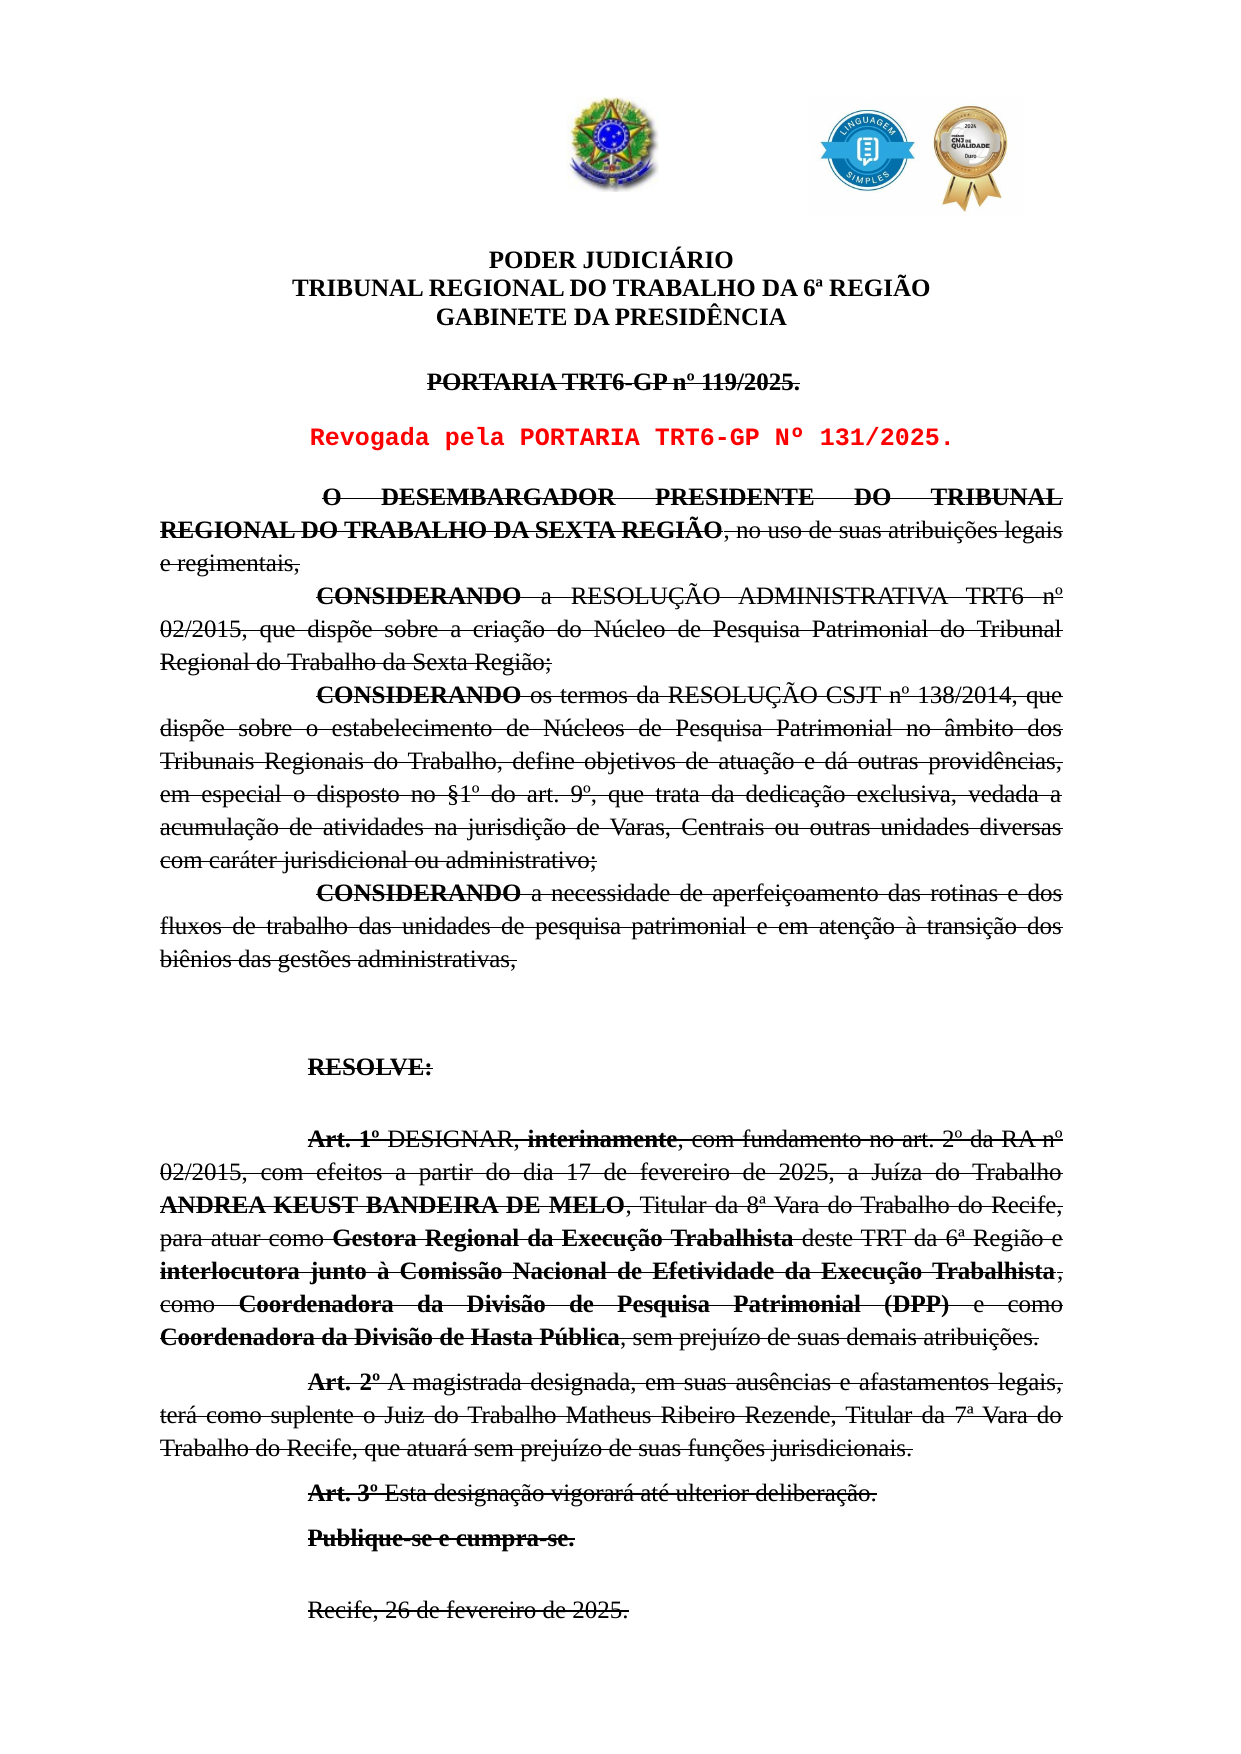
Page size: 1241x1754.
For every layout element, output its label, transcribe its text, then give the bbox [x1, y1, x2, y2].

text Art. 1º DESIGNAR, interinamente, com fundamento no art. 2º da RA nº 02/2015, com efeitos a partir do dia 17 de fevereiro de 2025, a Juíza do Trabalho ANDREA KEUST BANDEIRA DE MELO, Titular da 8ª Vara do Trabalho do Recife, para atuar como Gestora Regional da Execução Trabalhista deste TRT da 6ª Região e interlocutora junto à Comissão Nacional de Efetividade da Execução Trabalhista, como Coordenadora da Divisão de Pesquisa Patrimonial (DPP) e como Coordenadora da Divisão de Hasta Pública, sem prejuízo de suas demais atribuições. [159, 1240, 1063, 1305]
text CONSIDERANDO os termos da RESOLUÇÃO CSJT nº 138/2014, que dispõe sobre o estabelecimento de Núcleos de Pesquisa Patrimonial no âmbito dos Tribunais Regionais do Trabalho, define objetivos de atuação e dá outras providências, em especial o disposto no §1º do art. 9º, que trata da dedicação exclusiva, vedada a acumulação de atividades na jurisdição de Varas, Centrais ou outras unidades diversas com caráter jurisdicional ou administrativo; [159, 763, 1063, 828]
text Art. 3º Esta designação vigorará até ulterior deliberação. [159, 1478, 1063, 1507]
text CONSIDERANDO a RESOLUÇÃO ADMINISTRATIVA TRT6 nº 02/2015, que dispõe sobre a criação do Núcleo de Pesquisa Patrimonial do Tribunal Regional do Trabalho da Sexta Região; [159, 631, 1063, 676]
text CONSIDERANDO os termos da RESOLUÇÃO CSJT nº 138/2014, que dispõe sobre o estabelecimento de Núcleos de Pesquisa Patrimonial no âmbito dos Tribunais Regionais do Trabalho, define objetivos de atuação e dá outras providências, em especial o disposto no §1º do art. 9º, que trata da dedicação exclusiva, vedada a acumulação de atividades na jurisdição de Varas, Centrais ou outras unidades diversas com caráter jurisdicional ou administrativo; [159, 730, 1063, 762]
text Art. 2º A magistrada designada, em suas ausências e afastamentos legais, terá como suplente o Juiz do Trabalho Matheus Ribeiro Rezende, Titular da 7ª Vara do Trabalho do Recife, que atuará sem prejuízo de suas funções jurisdicionais. [159, 1417, 1063, 1462]
text O DESEMBARGADOR PRESIDENTE DO TRIBUNAL REGIONAL DO TRABALHO DA SEXTA REGIÃO, no uso de suas atribuições legais e regimentais, [159, 532, 1063, 577]
text Revogada pela PORTARIA TRT6-GP Nº 131/2025. [159, 425, 1063, 453]
text CONSIDERANDO os termos da RESOLUÇÃO CSJT nº 138/2014, que dispõe sobre o estabelecimento de Núcleos de Pesquisa Patrimonial no âmbito dos Tribunais Regionais do Trabalho, define objetivos de atuação e dá outras providências, em especial o disposto no §1º do art. 9º, que trata da dedicação exclusiva, vedada a acumulação de atividades na jurisdição de Varas, Centrais ou outras unidades diversas com caráter jurisdicional ou administrativo; [159, 680, 1063, 729]
text Publique-se e cumpra-se. [159, 1523, 1063, 1552]
text Recife, 26 de fevereiro de 2025. [159, 1595, 1063, 1623]
text Art. 1º DESIGNAR, interinamente, com fundamento no art. 2º da RA nº 02/2015, com efeitos a partir do dia 17 de fevereiro de 2025, a Juíza do Trabalho ANDREA KEUST BANDEIRA DE MELO, Titular da 8ª Vara do Trabalho do Recife, para atuar como Gestora Regional da Execução Trabalhista deste TRT da 6ª Região e interlocutora junto à Comissão Nacional de Efetividade da Execução Trabalhista, como Coordenadora da Divisão de Pesquisa Patrimonial (DPP) e como Coordenadora da Divisão de Hasta Pública, sem prejuízo de suas demais atribuições. [159, 1306, 1063, 1351]
text O DESEMBARGADOR PRESIDENTE DO TRIBUNAL REGIONAL DO TRABALHO DA SEXTA REGIÃO, no uso de suas atribuições legais e regimentais, [159, 482, 1063, 531]
text RESOLVE: [159, 1052, 1063, 1081]
text Art. 1º DESIGNAR, interinamente, com fundamento no art. 2º da RA nº 02/2015, com efeitos a partir do dia 17 de fevereiro de 2025, a Juíza do Trabalho ANDREA KEUST BANDEIRA DE MELO, Titular da 8ª Vara do Trabalho do Recife, para atuar como Gestora Regional da Execução Trabalhista deste TRT da 6ª Região e interlocutora junto à Comissão Nacional de Efetividade da Execução Trabalhista, como Coordenadora da Divisão de Pesquisa Patrimonial (DPP) e como Coordenadora da Divisão de Hasta Pública, sem prejuízo de suas demais atribuições. [159, 1174, 1063, 1206]
subtitle PORTARIA TRT6-GP nº 119/2025. [159, 367, 1067, 396]
text Art. 1º DESIGNAR, interinamente, com fundamento no art. 2º da RA nº 02/2015, com efeitos a partir do dia 17 de fevereiro de 2025, a Juíza do Trabalho ANDREA KEUST BANDEIRA DE MELO, Titular da 8ª Vara do Trabalho do Recife, para atuar como Gestora Regional da Execução Trabalhista deste TRT da 6ª Região e interlocutora junto à Comissão Nacional de Efetividade da Execução Trabalhista, como Coordenadora da Divisão de Pesquisa Patrimonial (DPP) e como Coordenadora da Divisão de Hasta Pública, sem prejuízo de suas demais atribuições. [159, 1207, 1063, 1239]
text CONSIDERANDO os termos da RESOLUÇÃO CSJT nº 138/2014, que dispõe sobre o estabelecimento de Núcleos de Pesquisa Patrimonial no âmbito dos Tribunais Regionais do Trabalho, define objetivos de atuação e dá outras providências, em especial o disposto no §1º do art. 9º, que trata da dedicação exclusiva, vedada a acumulação de atividades na jurisdição de Varas, Centrais ou outras unidades diversas com caráter jurisdicional ou administrativo; [159, 829, 1063, 874]
text CONSIDERANDO a necessidade de aperfeiçoamento das rotinas e dos fluxos de trabalho das unidades de pesquisa patrimonial e em atenção à transição dos biênios das gestões administrativas, [159, 878, 1063, 927]
text CONSIDERANDO a necessidade de aperfeiçoamento das rotinas e dos fluxos de trabalho das unidades de pesquisa patrimonial e em atenção à transição dos biênios das gestões administrativas, [159, 928, 1063, 973]
text CONSIDERANDO a RESOLUÇÃO ADMINISTRATIVA TRT6 nº 02/2015, que dispõe sobre a criação do Núcleo de Pesquisa Patrimonial do Tribunal Regional do Trabalho da Sexta Região; [159, 581, 1063, 630]
text Art. 1º DESIGNAR, interinamente, com fundamento no art. 2º da RA nº 02/2015, com efeitos a partir do dia 17 de fevereiro de 2025, a Juíza do Trabalho ANDREA KEUST BANDEIRA DE MELO, Titular da 8ª Vara do Trabalho do Recife, para atuar como Gestora Regional da Execução Trabalhista deste TRT da 6ª Região e interlocutora junto à Comissão Nacional de Efetividade da Execução Trabalhista, como Coordenadora da Divisão de Pesquisa Patrimonial (DPP) e como Coordenadora da Divisão de Hasta Pública, sem prejuízo de suas demais atribuições. [159, 1124, 1063, 1173]
text Art. 2º A magistrada designada, em suas ausências e afastamentos legais, terá como suplente o Juiz do Trabalho Matheus Ribeiro Rezende, Titular da 7ª Vara do Trabalho do Recife, que atuará sem prejuízo de suas funções jurisdicionais. [159, 1367, 1063, 1416]
